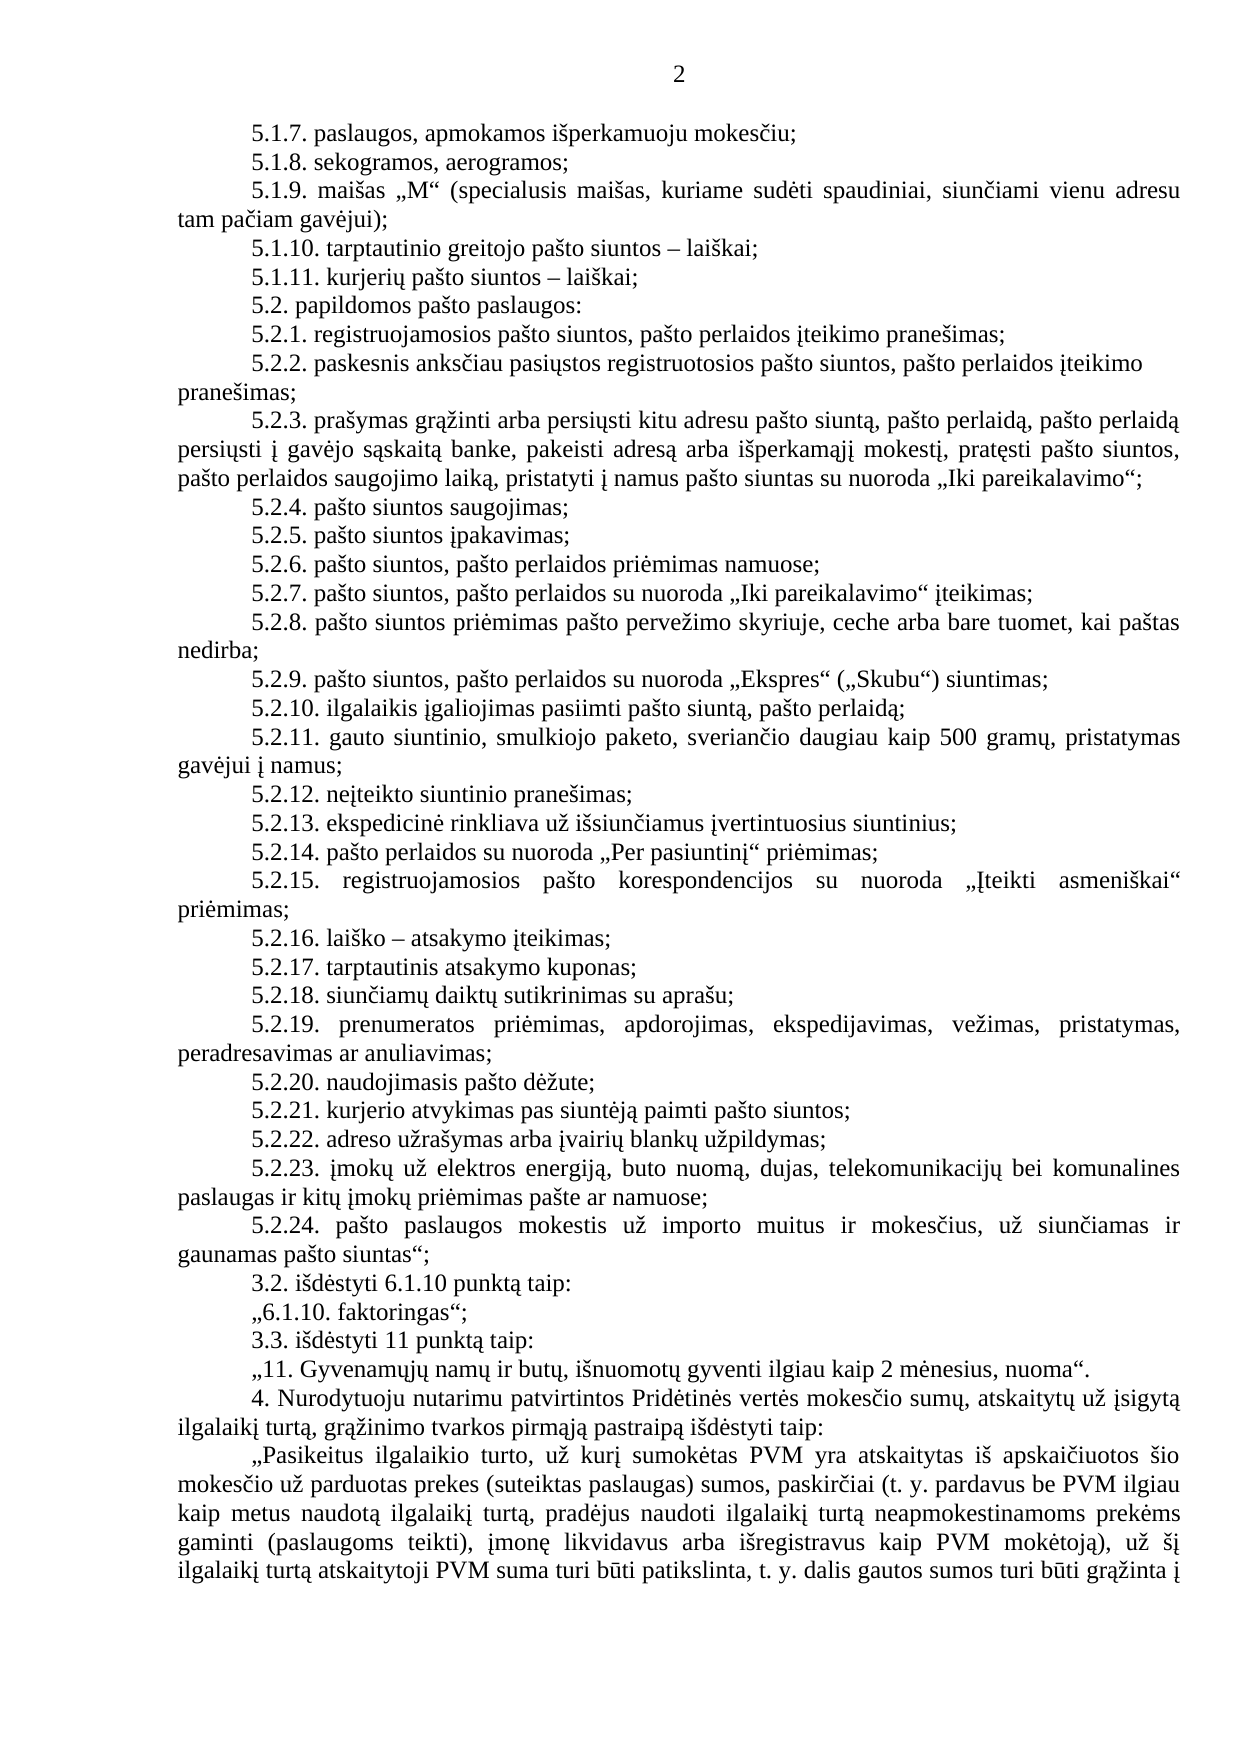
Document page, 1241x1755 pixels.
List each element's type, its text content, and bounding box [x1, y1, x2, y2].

text 5.2.1. registruojamosios pašto siuntos, pašto perlaidos įteikimo pranešimas; [177, 319, 1181, 348]
text 5.2.13. ekspedicinė rinkliava už išsiunčiamus įvertintuosius siuntinius; [177, 808, 1181, 837]
text 5.1.11. kurjerių pašto siuntos – laiškai; [177, 262, 1181, 291]
text 5.2.12. neįteikto siuntinio pranešimas; [177, 779, 1181, 808]
text „6.1.10. faktoringas“; [177, 1297, 1181, 1326]
text 5.2.11. gauto siuntinio, smulkiojo paketo, sveriančio daugiau kaip 500 gramų, pristatymas gavėjui į namus; [177, 722, 1181, 779]
text 4. Nurodytuoju nutarimu patvirtintos Pridėtinės vertės mokesčio sumų, atskaitytų už įsigytą ilgalaikį turtą, grąžinimo tvarkos pirmąją pastraipą išdėstyti taip: [177, 1383, 1181, 1441]
text 5.2.8. pašto siuntos priėmimas pašto pervežimo skyriuje, ceche arba bare tuomet, kai paštas nedirba; [177, 607, 1181, 664]
text 5.2.4. pašto siuntos saugojimas; [177, 492, 1181, 521]
text „Pasikeitus ilgalaikio turto, už kurį sumokėtas PVM yra atskaitytas iš apskaičiuotos šio mokesčio už parduotas prekes (suteiktas paslaugas) sumos, paskirčiai (t. y. pardavus be PVM ilgiau kaip metus naudotą ilgalaikį turtą, pradėjus naudoti ilgalaikį turtą neapmokestinamoms prekėms gaminti (paslaugoms teikti), įmonę likvidavus arba išregistravus kaip PVM mokėtoją), už šį ilgalaikį turtą atskaitytoji PVM suma turi būti patikslinta, t. y. dalis gautos sumos turi būti grąžinta į [177, 1441, 1181, 1584]
text 5.2.15. registruojamosios pašto korespondencijos su nuoroda „Įteikti asmeniškai“ priėmimas; [177, 866, 1181, 923]
text 5.2.18. siunčiamų daiktų sutikrinimas su aprašu; [177, 981, 1181, 1009]
text 5.2.10. ilgalaikis įgaliojimas pasiimti pašto siuntą, pašto perlaidą; [177, 693, 1181, 722]
text 5.2.21. kurjerio atvykimas pas siuntėją paimti pašto siuntos; [177, 1096, 1181, 1124]
text 5.2.6. pašto siuntos, pašto perlaidos priėmimas namuose; [177, 549, 1181, 578]
text 5.2.17. tarptautinis atsakymo kuponas; [177, 952, 1181, 981]
text 5.2.24. pašto paslaugos mokestis už importo muitus ir mokesčius, už siunčiamas ir gaunamas pašto siuntas“; [177, 1211, 1181, 1268]
text 5.2.14. pašto perlaidos su nuoroda „Per pasiuntinį“ priėmimas; [177, 837, 1181, 866]
text 3.2. išdėstyti 6.1.10 punktą taip: [177, 1268, 1181, 1297]
text 5.1.10. tarptautinio greitojo pašto siuntos – laiškai; [177, 233, 1181, 262]
text 5.1.8. sekogramos, aerogramos; [177, 147, 1181, 176]
text 5.2.20. naudojimasis pašto dėžute; [177, 1067, 1181, 1096]
text 5.2. papildomos pašto paslaugos: [177, 291, 1181, 319]
text 5.2.3. prašymas grąžinti arba persiųsti kitu adresu pašto siuntą, pašto perlaidą, pašto perlaidą persiųsti į gavėjo sąskaitą banke, pakeisti adresą arba išperkamąjį mokestį, pratęsti pašto siuntos, pašto perlaidos saugojimo laiką, pristatyti į namus pašto siuntas su nuoroda „Iki pareikalavimo“; [177, 406, 1181, 492]
text 5.2.23. įmokų už elektros energiją, buto nuomą, dujas, telekomunikacijų bei komunalines paslaugas ir kitų įmokų priėmimas pašte ar namuose; [177, 1153, 1181, 1211]
text 5.2.9. pašto siuntos, pašto perlaidos su nuoroda „Ekspres“ („Skubu“) siuntimas; [177, 664, 1181, 693]
text 5.2.22. adreso užrašymas arba įvairių blankų užpildymas; [177, 1124, 1181, 1153]
text 3.3. išdėstyti 11 punktą taip: [177, 1326, 1181, 1354]
text 5.2.7. pašto siuntos, pašto perlaidos su nuoroda „Iki pareikalavimo“ įteikimas; [177, 578, 1181, 607]
text 5.1.7. paslaugos, apmokamos išperkamuoju mokesčiu; [177, 118, 1181, 147]
text 5.2.16. laiško – atsakymo įteikimas; [177, 923, 1181, 952]
text 5.2.19. prenumeratos priėmimas, apdorojimas, ekspedijavimas, vežimas, pristatymas, peradresavimas ar anuliavimas; [177, 1009, 1181, 1067]
text 5.2.5. pašto siuntos įpakavimas; [177, 521, 1181, 549]
text „11. Gyvenamųjų namų ir butų, išnuomotų gyventi ilgiau kaip 2 mėnesius, nuoma“. [177, 1354, 1181, 1383]
text 5.1.9. maišas „M“ (specialusis maišas, kuriame sudėti spaudiniai, siunčiami vienu adresu tam pačiam gavėjui); [177, 176, 1181, 233]
text 5.2.2. paskesnis anksčiau pasiųstos registruotosios pašto siuntos, pašto perlaidos įteikimo pranešimas; [177, 348, 1181, 406]
